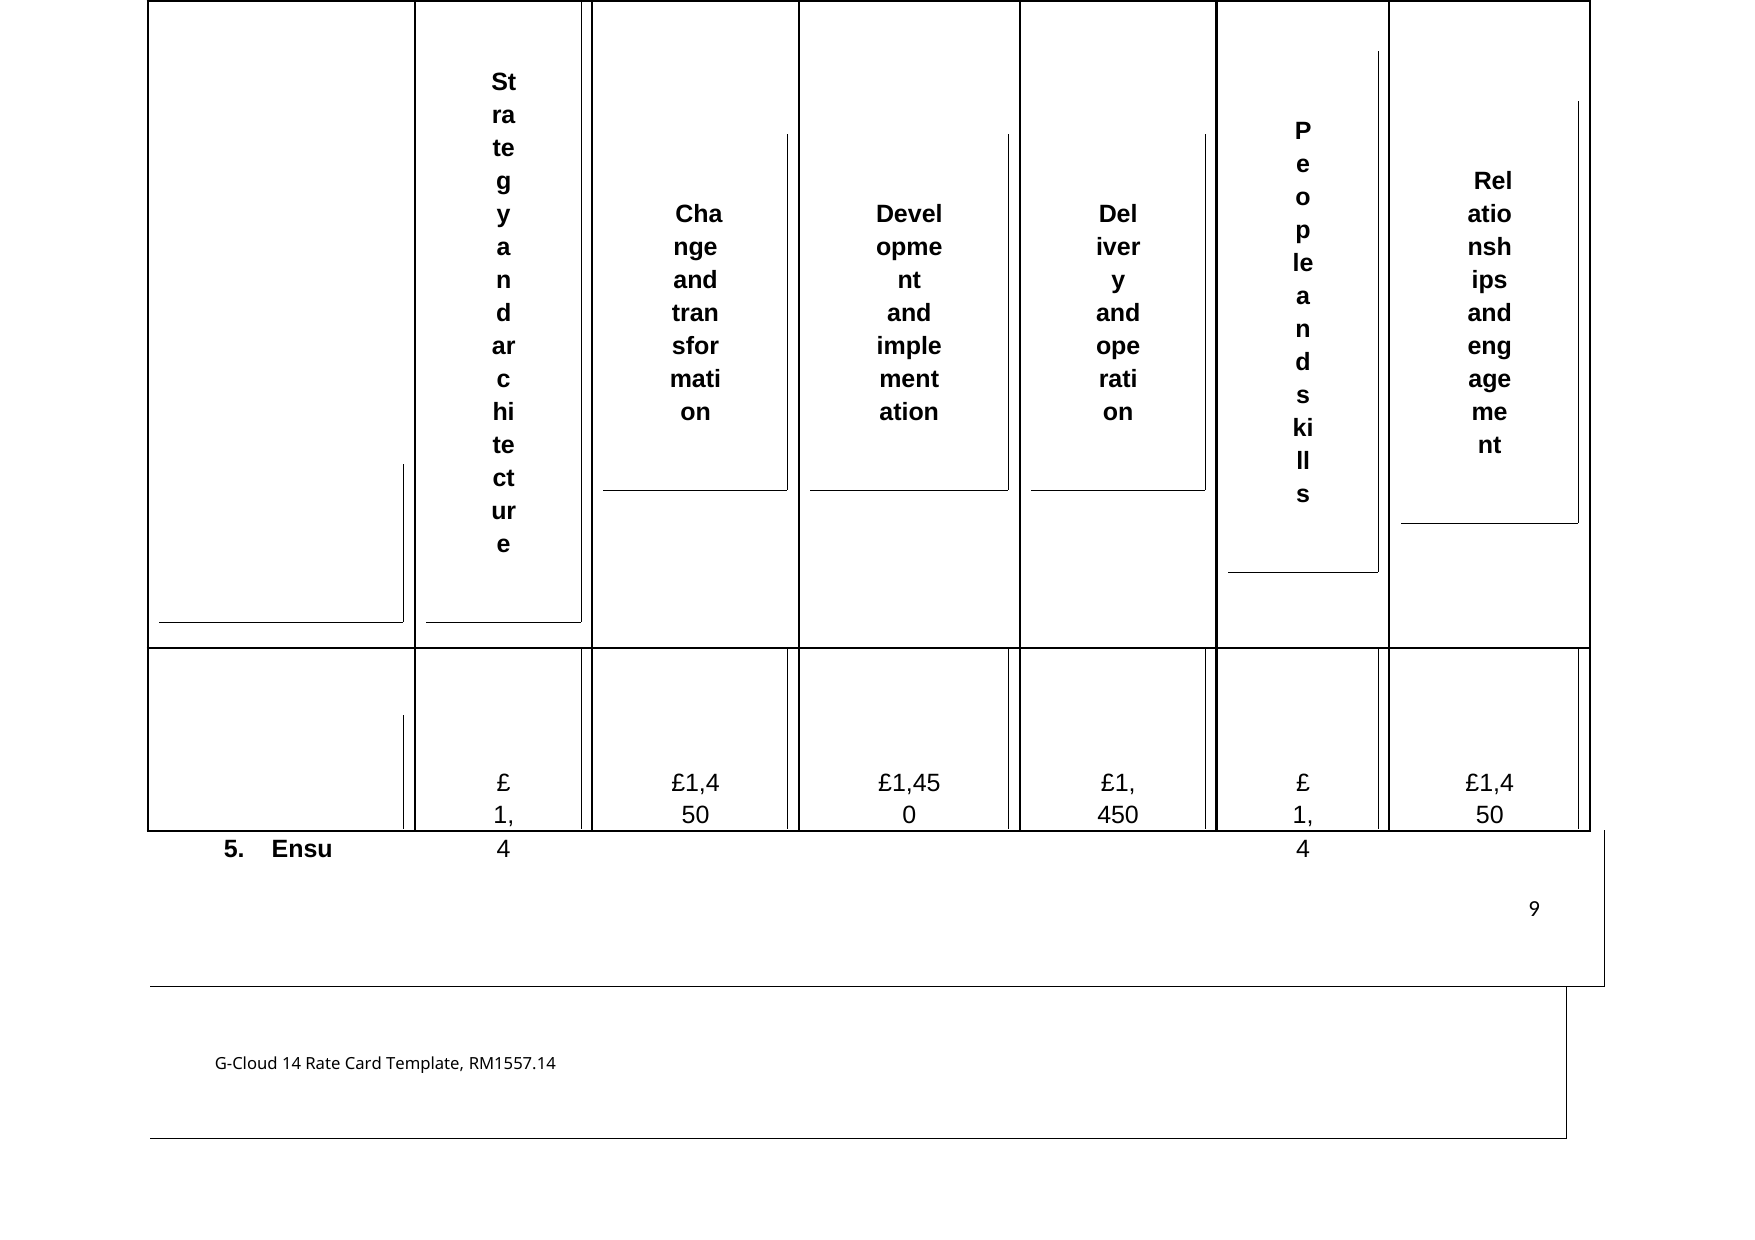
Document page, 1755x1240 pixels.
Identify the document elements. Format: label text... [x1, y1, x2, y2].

table_header Strategy and architecture [416, 2, 591, 647]
table_cell £1,450 [582, 649, 591, 829]
table_cell £1,450 [1218, 649, 1378, 829]
table_cell £1,450 [1379, 649, 1388, 829]
table_cell £1,450 [593, 649, 787, 829]
table_header Relationships and engagement [1390, 2, 1589, 647]
table_cell [1009, 649, 1019, 829]
table_cell £1,450 [1390, 649, 1578, 829]
table_header [149, 2, 414, 647]
table_header Delivery and operation [1021, 2, 1215, 647]
table_cell [1206, 649, 1215, 829]
table_cell £1,450 [800, 649, 1008, 829]
table_cell £1,450 [1021, 649, 1205, 829]
table_header Development and implementation [800, 2, 1019, 647]
table_cell [1579, 649, 1589, 829]
table_header Change and transformation [593, 2, 798, 647]
table_cell [788, 649, 798, 829]
table_cell Ensure, advise [149, 649, 414, 829]
table_header People and skills [1218, 2, 1388, 647]
table_cell £1,450 [416, 649, 581, 829]
